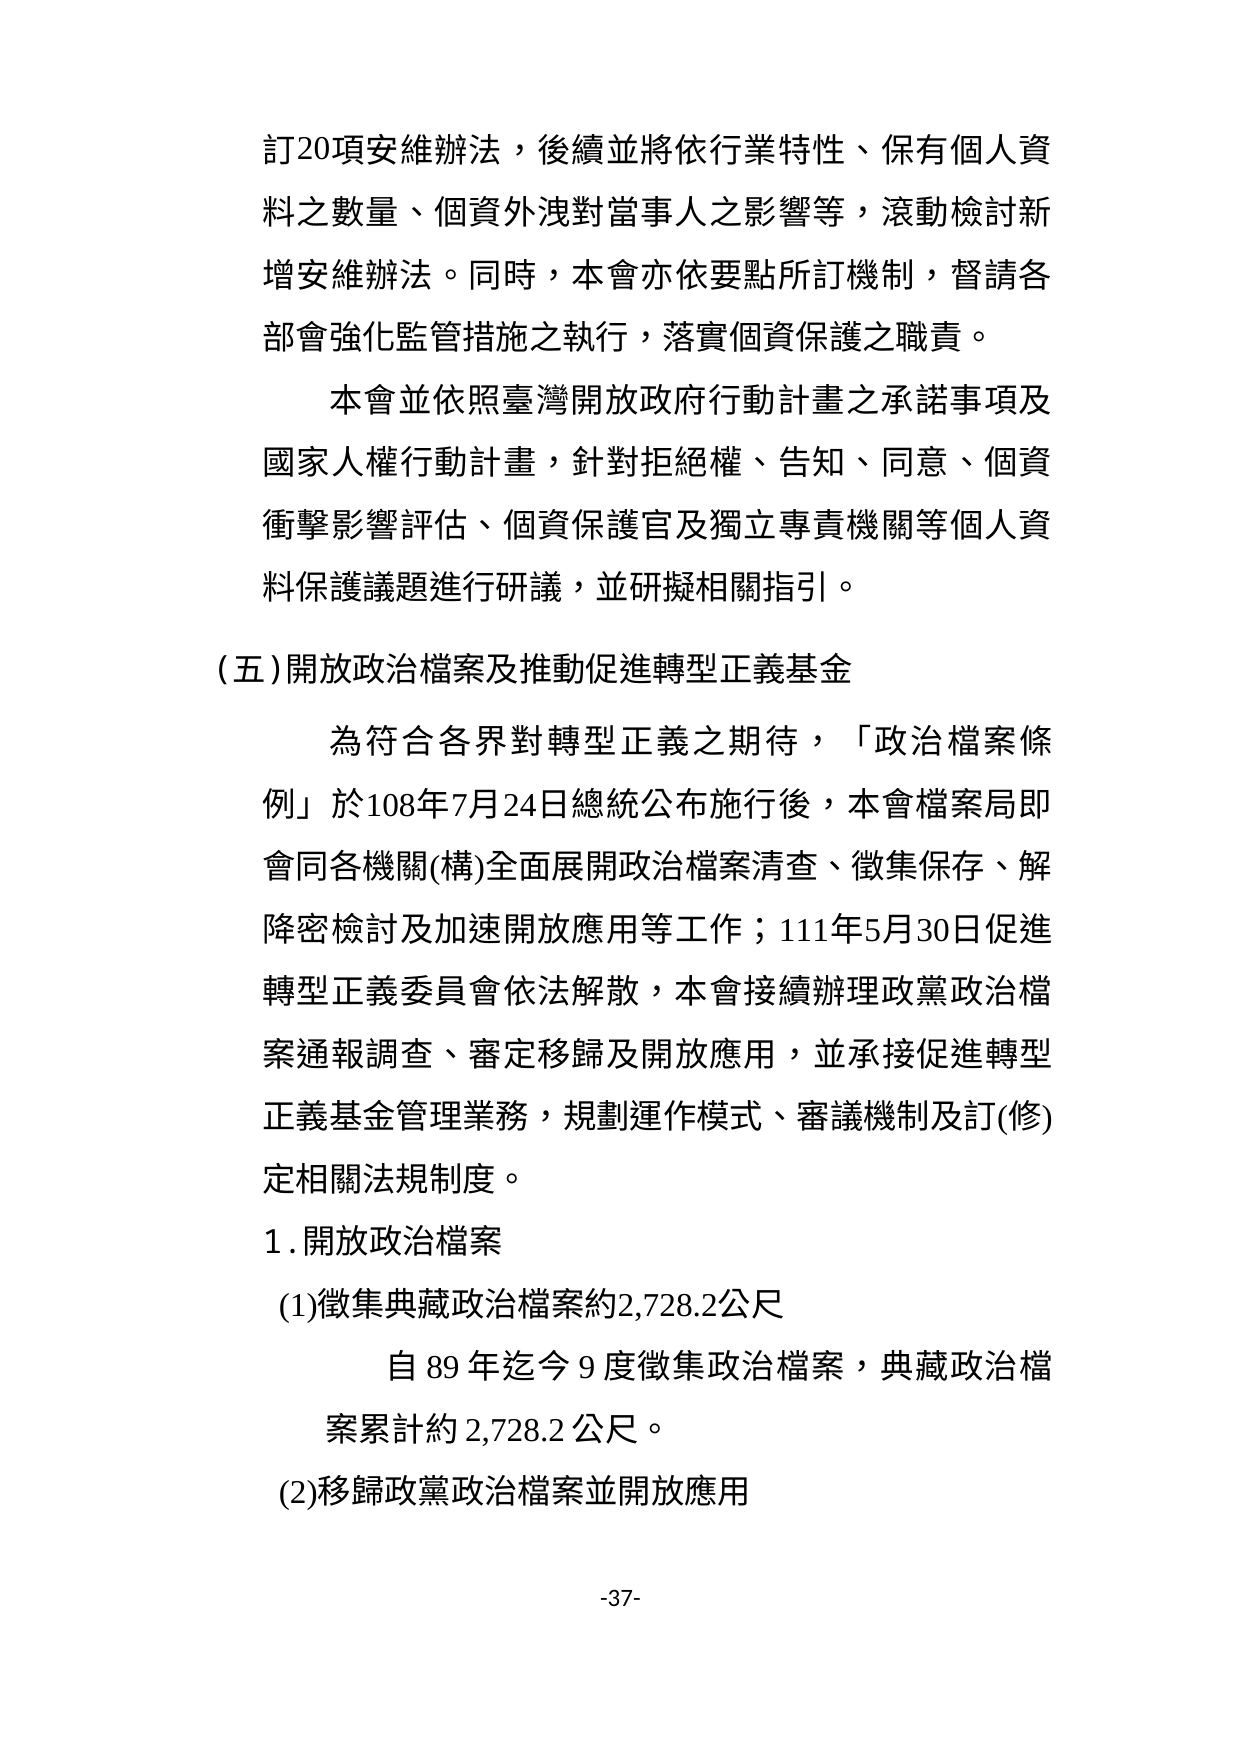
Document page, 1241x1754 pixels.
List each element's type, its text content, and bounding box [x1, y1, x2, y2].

subtitle (五)開放政治檔案及推動促進轉型正義基金 [212, 635, 1053, 698]
text (1)徵集典藏政治檔案約2,728.2公尺 [279, 1260, 1053, 1323]
text 本會並依照臺灣開放政府行動計畫之承諾事項及國家人權行動計畫，針對拒絕權、告知、同意、個資衝擊影響評估、個資保護官及獨立專責機關等個人資料保護議題進行研議，並研擬相關指引。 [262, 367, 1053, 617]
text 1.開放政治檔案 [262, 1198, 1053, 1260]
text 為符合各界對轉型正義之期待，「政治檔案條例」於108年7月24日總統公布施行後，本會檔案局即會同各機關(構)全面展開政治檔案清查、徵集保存、解降密檢討及加速開放應用等工作；111年5月30日促進轉型正義委員會依法解散，本會接續辦理政黨政治檔案通報調查、審定移歸及開放應用，並承接促進轉型正義基金管理業務，規劃運作模式、審議機制及訂(修)定相關法規制度。 [262, 698, 1053, 1198]
text 自89年迄今9度徵集政治檔案，典藏政治檔案累計約2,728.2公尺。 [325, 1323, 1053, 1448]
text 訂20項安維辦法，後續並將依行業特性、保有個人資料之數量、個資外洩對當事人之影響等，滾動檢討新增安維辦法。同時，本會亦依要點所訂機制，督請各部會強化監管措施之執行，落實個資保護之職責。 [262, 117, 1053, 367]
text (2)移歸政黨政治檔案並開放應用 [279, 1448, 1053, 1510]
